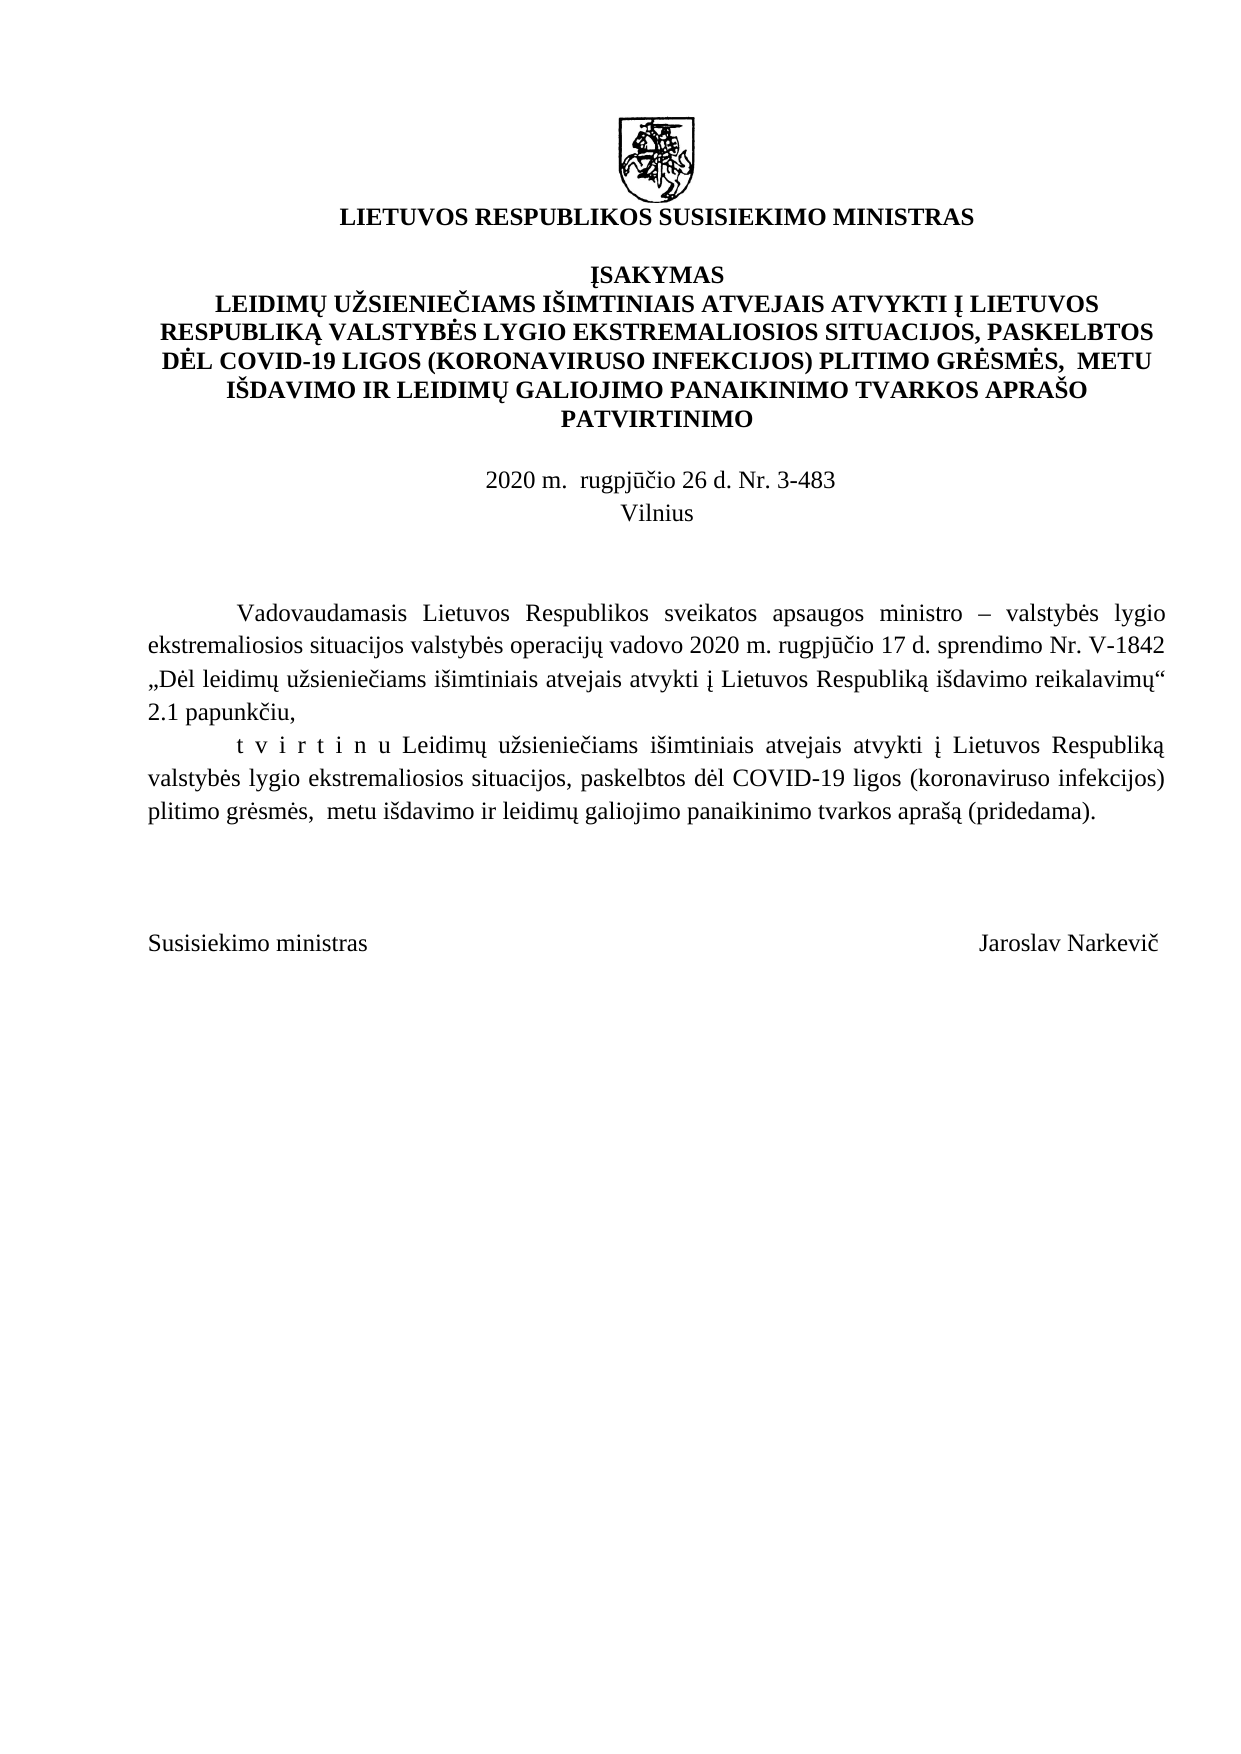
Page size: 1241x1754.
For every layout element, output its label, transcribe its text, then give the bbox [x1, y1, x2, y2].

text t v i r t i n u Leidimų užsieniečiams išimtiniais atvejais atvykti į Lietuvos Respubliką valstybės lygio ekstremaliosios situacijos, paskelbtos dėl COVID-19 ligos (koronaviruso infekcijos) plitimo grėsmės, metu išdavimo ir leidimų galiojimo panaikinimo tvarkos aprašą (pridedama). [148, 730, 1166, 824]
text LIETUVOS RESPUBLIKOS SUSISIEKIMO MINISTRAS [148, 202, 1166, 231]
text Vadovaudamasis Lietuvos Respublikos sveikatos apsaugos ministro – valstybės lygio ekstremaliosios situacijos valstybės operacijų vadovo 2020 m. rugpjūčio 17 d. sprendimo Nr. V-1842 „Dėl leidimų užsieniečiams išimtiniais atvejais atvykti į Lietuvos Respubliką išdavimo reikalavimų“ 2.1 papunkčiu, [148, 598, 1166, 725]
text Susisiekimo ministras Jaroslav Narkevič [148, 928, 1166, 957]
text 2020 m. rugpjūčio 26 d. Nr. 3-483 [148, 466, 1166, 494]
text ĮSAKYMAS [148, 260, 1166, 289]
text LEIDIMŲ UŽSIENIEČIAMS IŠIMTINIAIS ATVEJAIS ATVYKTI Į LIETUVOS RESPUBLIKĄ VALSTYBĖS LYGIO EKSTREMALIOSIOS SITUACIJOS, PASKELBTOS DĖL COVID-19 LIGOS (KORONAVIRUSO INFEKCIJOS) PLITIMO GRĖSMĖS, METU IŠDAVIMO IR LEIDIMŲ GALIOJIMO PANAIKINIMO TVARKOS APRAŠO PATVIRTINIMO [148, 289, 1166, 432]
text Vilnius [148, 498, 1166, 527]
